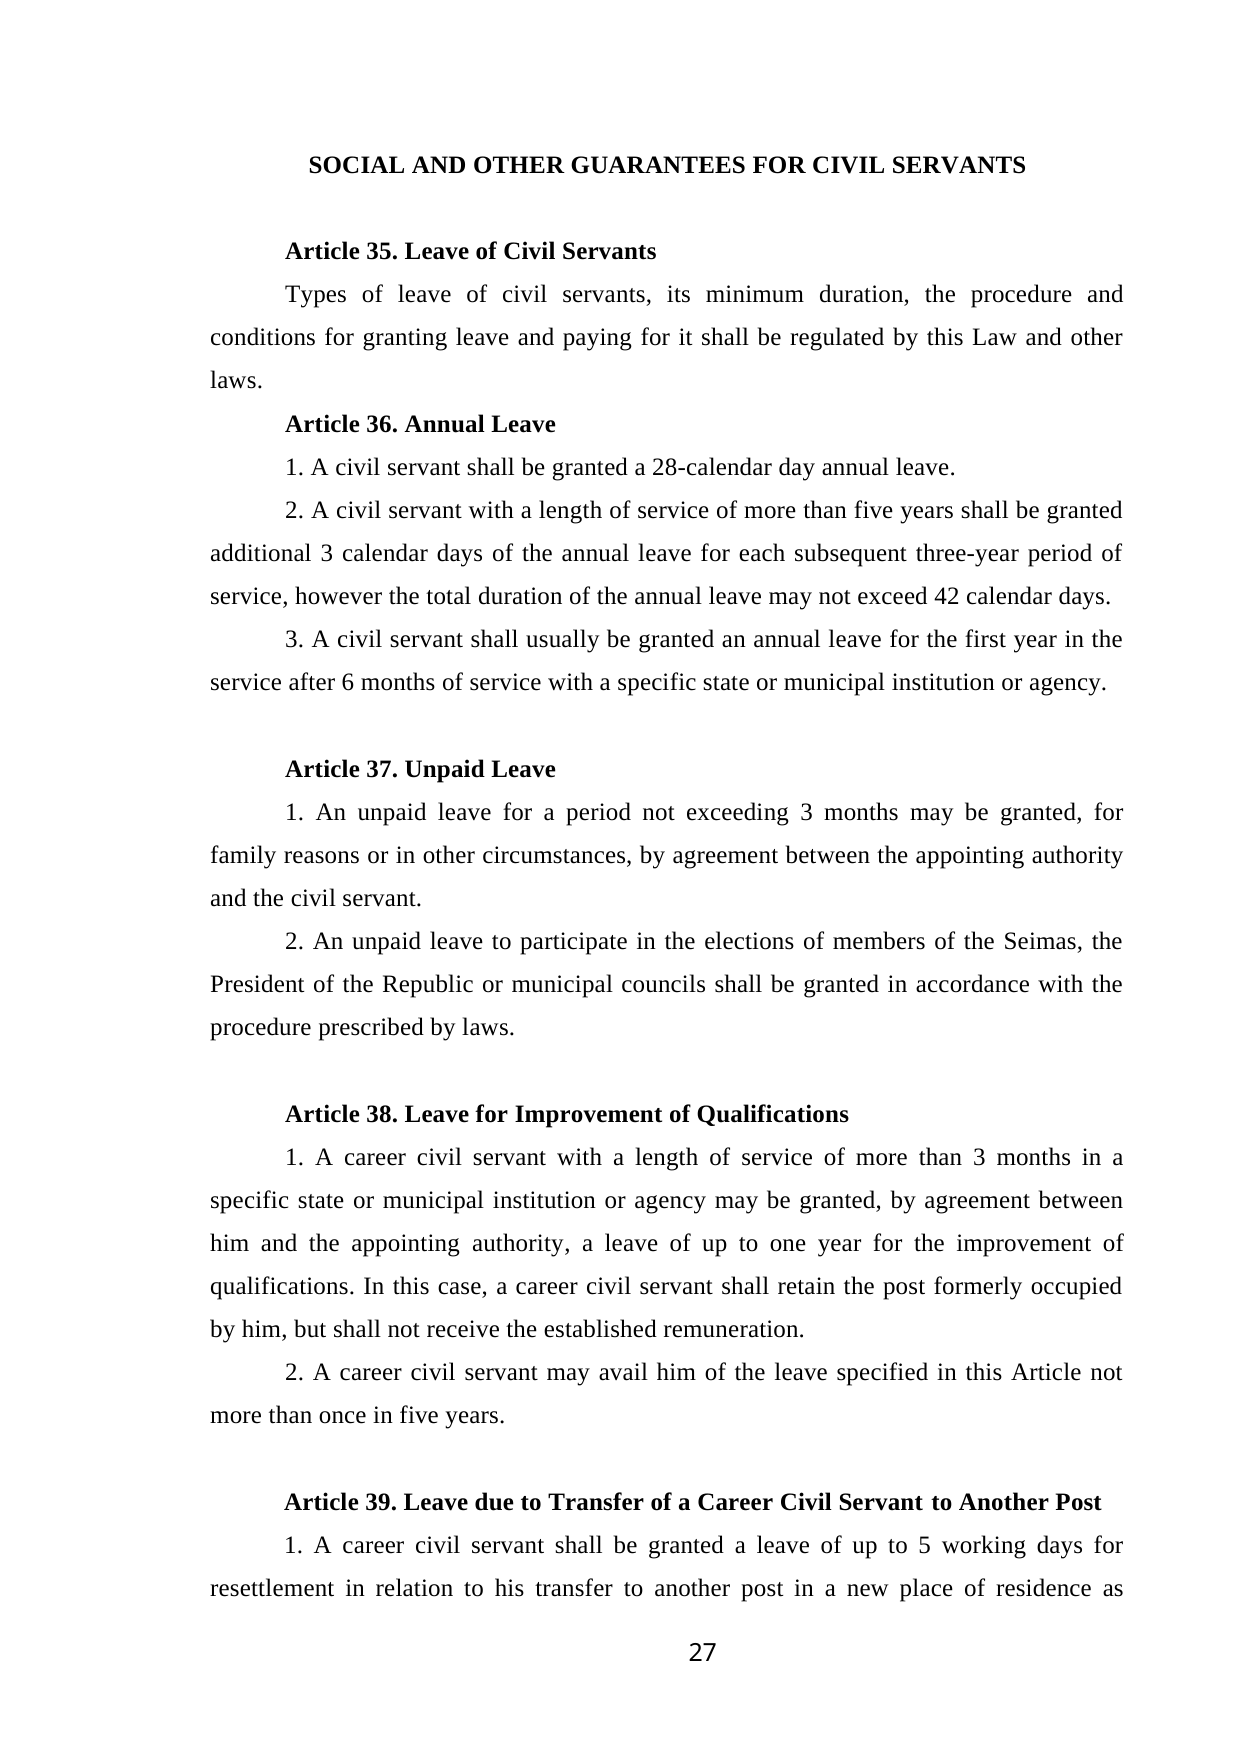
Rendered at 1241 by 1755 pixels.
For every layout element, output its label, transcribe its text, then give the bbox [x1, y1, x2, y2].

text 1. A career civil servant shall be granted a leave of up to 5 working days for resettlement in relation to his transfer to another post in a new place of residence as [210, 1530, 1126, 1602]
text Article 35. Leave of Civil Servants [210, 236, 1126, 265]
text Article 36. Annual Leave [210, 409, 1126, 437]
text Article 37. Unpaid Leave [210, 754, 1126, 782]
text Types of leave of civil servants, its minimum duration, the procedure and conditions for granting leave and paying for it shall be regulated by this Law and other laws. [210, 279, 1126, 394]
text 3. A civil servant shall usually be granted an annual leave for the first year in the service after 6 months of service with a specific state or municipal institution or agency. [210, 624, 1126, 696]
text 1. A career civil servant with a length of service of more than 3 months in a specific state or municipal institution or agency may be granted, by agreement between him and the appointing authority, a leave of up to one year for the improvement of qualifications. In this case, a career civil servant shall retain the post formerly occupied by him, but shall not receive the established remuneration. [210, 1142, 1126, 1343]
text 1. A civil servant shall be granted a 28-calendar day annual leave. [210, 452, 1126, 481]
text 2. A career civil servant may avail him of the leave specified in this Article not more than once in five years. [210, 1357, 1126, 1429]
text 2. An unpaid leave to participate in the elections of members of the Seimas, the President of the Republic or municipal councils shall be granted in accordance with the procedure prescribed by laws. [210, 926, 1126, 1041]
text Article 38. Leave for Improvement of Qualifications [210, 1099, 1126, 1127]
text SOCIAL AND OTHER GUARANTEES FOR CIVIL SERVANTS [210, 150, 1126, 179]
text 2. A civil servant with a length of service of more than five years shall be granted additional 3 calendar days of the annual leave for each subsequent three-year period of service, however the total duration of the annual leave may not exceed 42 calendar days. [210, 495, 1126, 610]
text 1. An unpaid leave for a period not exceeding 3 months may be granted, for family reasons or in other circumstances, by agreement between the appointing authority and the civil servant. [210, 797, 1126, 912]
text Article 39. Leave due to Transfer of a Career Civil Servant to Another Post [210, 1487, 1126, 1516]
